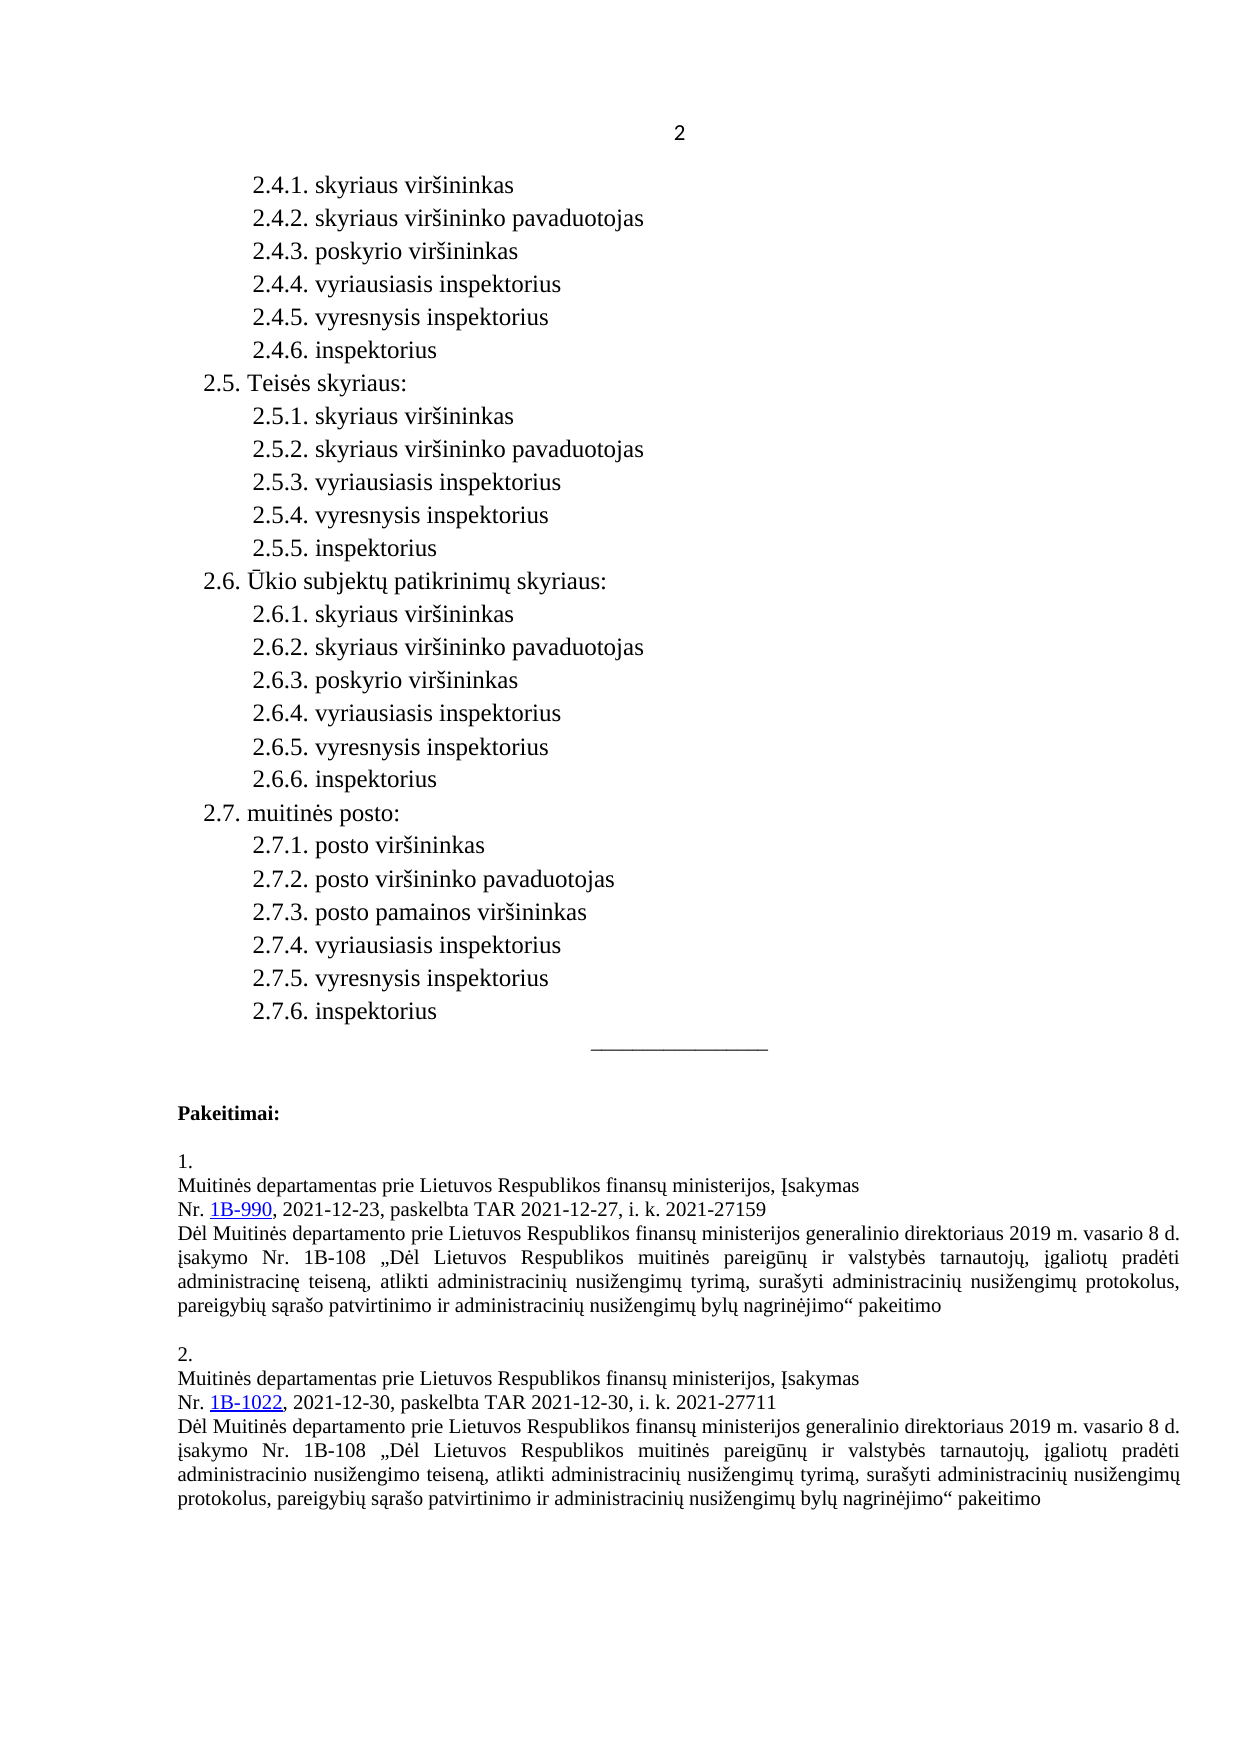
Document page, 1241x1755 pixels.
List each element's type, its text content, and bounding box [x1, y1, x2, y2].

text 2.5.4. vyresnysis inspektorius [177, 500, 1181, 529]
text 2.6.2. skyriaus viršininko pavaduotojas [177, 632, 1181, 661]
text 2.4.3. poskyrio viršininkas [177, 236, 1181, 265]
text 1. [177, 1149, 1181, 1173]
text 2. [177, 1342, 1181, 1366]
text Muitinės departamentas prie Lietuvos Respublikos finansų ministerijos, Įsakymas [177, 1366, 1181, 1390]
text 2.7.1. posto viršininkas [177, 831, 1181, 859]
text 2.4.2. skyriaus viršininko pavaduotojas [177, 203, 1181, 232]
text 2.5. Teisės skyriaus: [177, 368, 1181, 397]
text 2.6.6. inspektorius [177, 764, 1181, 793]
text Pakeitimai: [177, 1101, 1181, 1125]
text 2.5.3. vyriausiasis inspektorius [177, 467, 1181, 496]
text 2.7.6. inspektorius [177, 996, 1181, 1024]
text 2.4.4. vyriausiasis inspektorius [177, 269, 1181, 298]
text 2.7. muitinės posto: [177, 798, 1181, 826]
text Muitinės departamentas prie Lietuvos Respublikos finansų ministerijos, Įsakymas [177, 1173, 1181, 1197]
text 2.6.3. poskyrio viršininkas [177, 666, 1181, 694]
text 2.4.6. inspektorius [177, 335, 1181, 364]
text Dėl Muitinės departamento prie Lietuvos Respublikos finansų ministerijos generalinio direktoriaus 2019 m. vasario 8 d. įsakymo Nr. 1B-108 „Dėl Lietuvos Respublikos muitinės pareigūnų ir valstybės tarnautojų, įgaliotų pradėti administracinio nusižengimo teiseną, atlikti administracinių nusižengimų tyrimą, surašyti administracinių nusižengimų protokolus, pareigybių sąrašo patvirtinimo ir administracinių nusižengimų bylų nagrinėjimo“ pakeitimo [177, 1414, 1181, 1510]
text 2.5.2. skyriaus viršininko pavaduotojas [177, 434, 1181, 463]
text 2.7.3. posto pamainos viršininkas [177, 897, 1181, 925]
text 2.4.5. vyresnysis inspektorius [177, 302, 1181, 331]
text 2.7.4. vyriausiasis inspektorius [177, 930, 1181, 958]
text 2.6.5. vyresnysis inspektorius [177, 732, 1181, 760]
text 2.6.4. vyriausiasis inspektorius [177, 698, 1181, 727]
text 2.7.2. posto viršininko pavaduotojas [177, 864, 1181, 892]
text 2.5.1. skyriaus viršininkas [177, 401, 1181, 430]
text _________________ [177, 1029, 1181, 1053]
text 2.4.1. skyriaus viršininkas [177, 170, 1181, 199]
text 2.5.5. inspektorius [177, 533, 1181, 562]
text Nr. 1B-1022, 2021-12-30, paskelbta TAR 2021-12-30, i. k. 2021-27711 [177, 1390, 1181, 1414]
text 2.6.1. skyriaus viršininkas [177, 599, 1181, 628]
text Nr. 1B-990, 2021-12-23, paskelbta TAR 2021-12-27, i. k. 2021-27159 [177, 1197, 1181, 1221]
text Dėl Muitinės departamento prie Lietuvos Respublikos finansų ministerijos generalinio direktoriaus 2019 m. vasario 8 d. įsakymo Nr. 1B-108 „Dėl Lietuvos Respublikos muitinės pareigūnų ir valstybės tarnautojų, įgaliotų pradėti administracinę teiseną, atlikti administracinių nusižengimų tyrimą, surašyti administracinių nusižengimų protokolus, pareigybių sąrašo patvirtinimo ir administracinių nusižengimų bylų nagrinėjimo“ pakeitimo [177, 1221, 1181, 1317]
text 2.6. Ūkio subjektų patikrinimų skyriaus: [177, 566, 1181, 595]
text 2.7.5. vyresnysis inspektorius [177, 963, 1181, 991]
